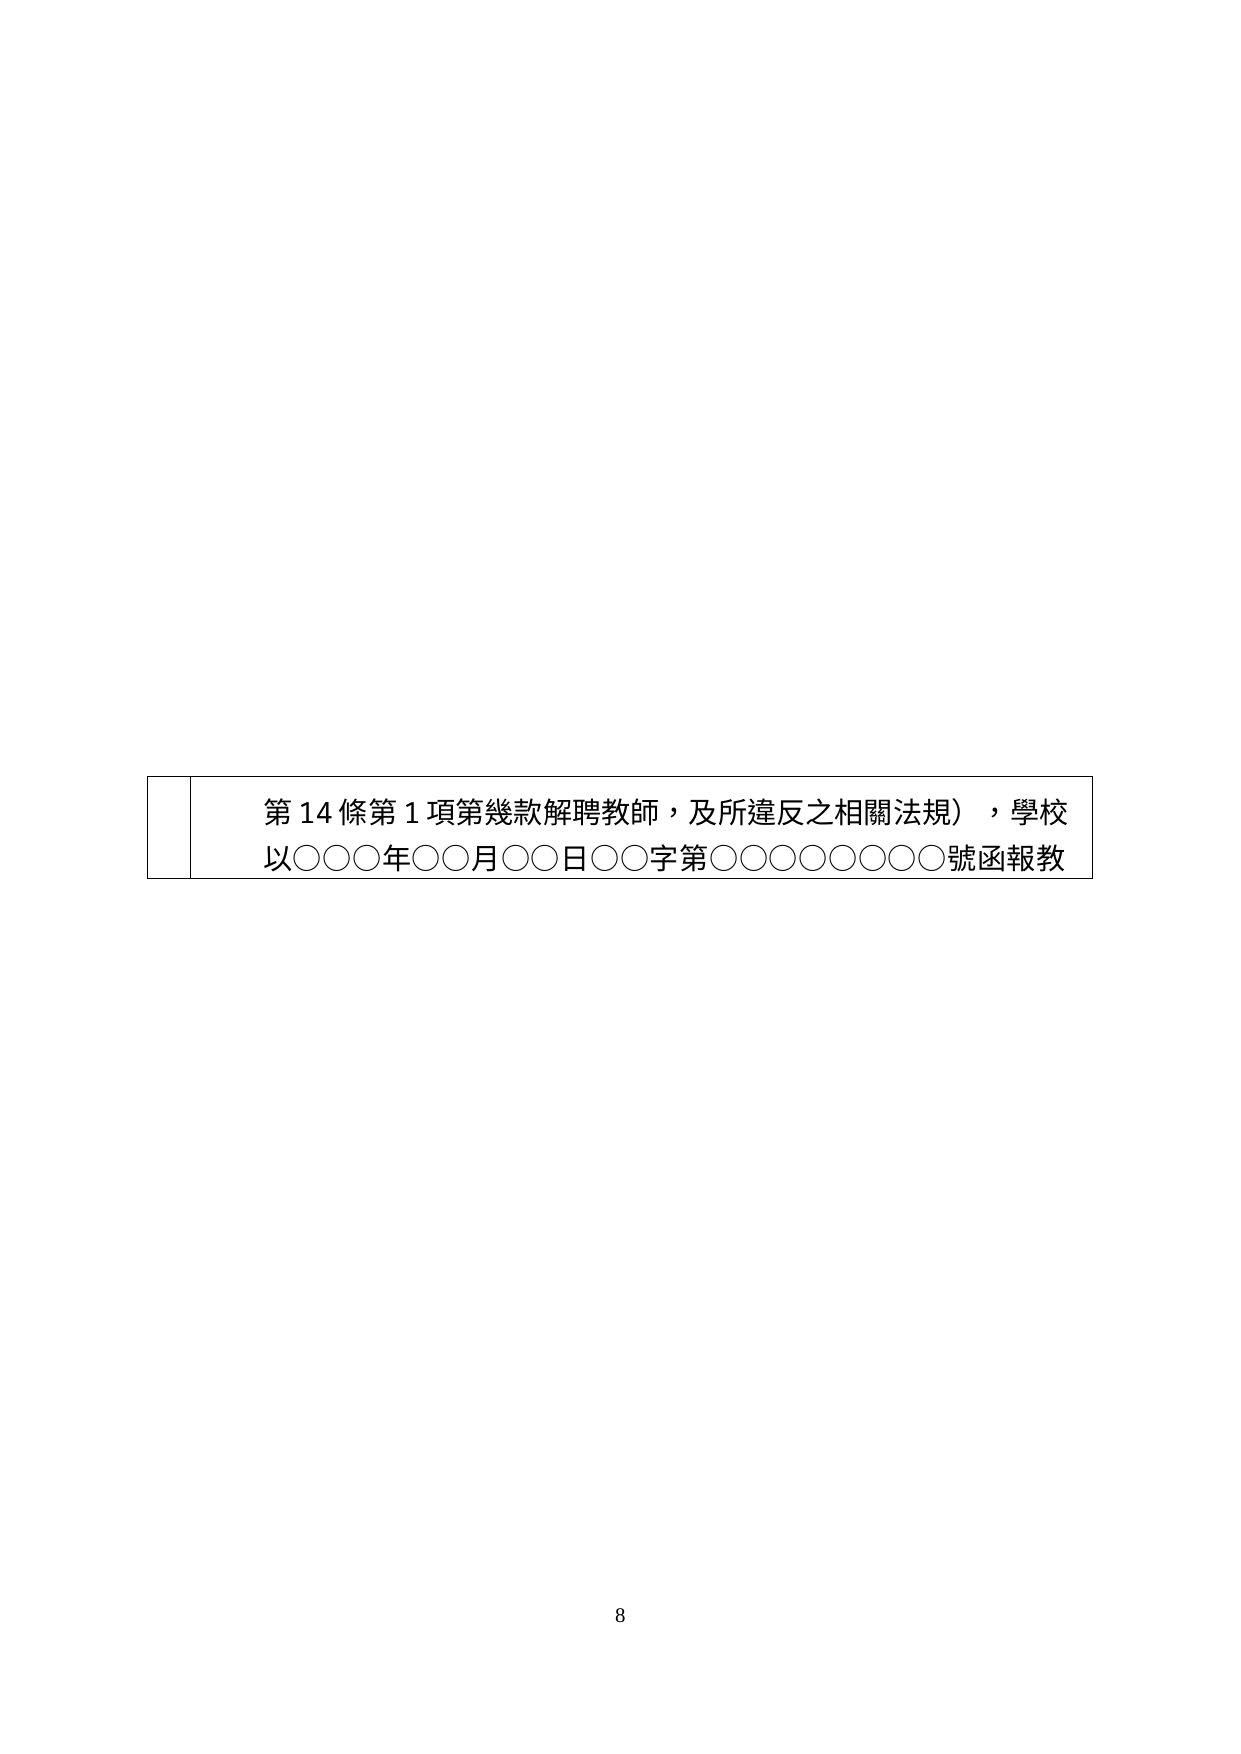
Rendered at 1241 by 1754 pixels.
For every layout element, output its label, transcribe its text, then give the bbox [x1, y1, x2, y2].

table_cell [148, 777, 190, 878]
table_cell 事由 （此段文字儘量精簡，使閱讀者能快速了解案情，以半頁為原則，最多勿超過1頁） ○○○大學（以下簡稱學校）○○○系○○教授○○○因……（請概述事發經過、或相關具體事實等等）。 學校於……（如有調查過程，請概述大概經過）。 學校提經教師評審委員會（以下簡稱教評會）審議……通過擬依教師法第14條第1項第11款「行為違反相關法規，經學校或有關機關查證屬實，有解聘及終身不得聘任為教師之必要」規定予以解聘（簡述學校教評會審議過程及決議依教師法第14條第1項第幾款解聘教師，及所違反之相關法規），學校以○○○年○○月○○日○○字第○○○○○○○○號函報教育部審核。 相關法令規章與函釋 教師法第14條：「（第1項）教師有下列各款情形之一者，應予解聘，且終身不得聘任為教師：……十一、行為違反相關法規，經學校或有關機關查證屬實，有解聘及終身不得聘任為教師之必要。……（第4項）……；有……第十一款規定情形之一者，應經教師評審委員會委員三分之二以上出席及出席委員三分之二以上之審議通過，並報主管機關核准後，予以解聘。」 教師法施行細則第7條第1項：「本法所稱解聘，指教師在聘約存續期間，經服務學校依規定程序終止聘約。」 大學法第20條第1項：「大學教師之聘任、升等、停聘、解聘、不續聘及資遣原因之認定等事項，應經教師評審委員會審議。」 ○○○○○○(以上填寫本案會用到的法令及學校規定，如有依學校規章逕提校教評會審議，或校教評會為變更原決議而提起復議之情形，請列出校內相關規定。另學校所報送之案件，只要檢附學校內部相關規章即可，其餘法令如教師法等無須檢附，以減少紙張浪費) --------------------------------------------------------------------- 虛線範圍之說明，請於函報本部時刪除，無需列於提案表上。 (以下所有調查、陳述意見及審議等過程，均應檢附相關證明文件) 證明文件請依下列說明編排： 按時間序，由下往上堆疊， 例如： 首先，系教評會會議資料放在最下面(如有調查者，請先放調查相關資料)， 其次，院教評會， 最後，校教評會資料放在最上面。 再附上，解聘通知書，校內相關章則等資料 除函報公文外，其餘文件請一律編寫頁碼(請用鉛筆編寫即可)，頁碼編寫方式說明如下： (1)除空白頁外，其餘每一頁都要編頁碼。 (2)頁碼從最後一頁開始編起，起始為「2」。 教育部規定，頁碼從文末開始往前編碼。即文末頁標寫「2」，再依序往上編「3……」。 例如：來文附件共100頁，最後一頁標寫「2」，最上面一頁標寫「101」。 (3)頁碼編寫位置：正面請標在右下角，背面頁請標在左下角。 --------------------------------------------------------------------- 學校教評會審議過程 系教評會：(PP.00-00)(請加註頁碼，以利閱讀) 1、於○○○年○○月○○日召開○○學年度第○○學期第○○次○○○系教評會(會議名稱請依學校實際狀況填寫)，全體委員○○名，實際出席○○名。 2、○師出席陳述意見，另提出書面陳述意見。(列席或書面)意見如下：(PP.00-00) 。 。 。 3、教評會或相關單位對○師陳述意見之回應如下： 。 。 。 4、決議：（議決時出席○○名，同意○○票，不同意○○票，廢票○○票，迴避○名，○○○○委員離席）（應敘明如何審酌案件情節，而議決1年至4年不得聘任為教師，或議決停聘6個月至3年；如為依教師法第18條第1項規定停聘案件，應論述其情節是否未達解聘程度） (請依決議內容完整呈現，請勿增刪) 。 。 。 院教評會：(PP.00-00) 1、於○○○年○○月○○日召開○○學年度第○○學期第○○次○○○院教評會(會議名稱請依學校實際狀況填寫)，全體委員○○名，實際出席○○名。 2、○師出席陳述意見，另提出書面陳述意見。(列席或書面)意見如下： 。 。 。 3、教評會或相關單位對○師陳述意見之回應如下： 。 。 。 4、決議：（議決時出席○○名，同意○○票，不同意○○票，廢票○○票，迴避○名，○○○○委員離席）（應敘明如何審酌案件情節，而議決1年至4年不得聘任為教師，或議決停聘6個月至3年；如為依教師法第18條第1項規定停聘案件，應論述其情節是否未達解聘程度） (請依決議內容完整呈現，請勿增刪) 。 。 。 校教評會：(PP.00-00) 1、於○○○年○○月○○日召開○○學年度第○○學期第○○次校教評會(會議名稱請依學校實際狀況填寫)，全體委員○○名（女性委員○名，男性委員○名），實際出席○○名。 2、○師出席陳述意見，另提出書面陳述意見。(列席或書面)意見如下： 。 。 。 3、教評會或相關單位對○師陳述意見之回應如下： 。 。 。 4、決議：（議決時出席○○名，同意○○票，不同意○○票，廢票○○票，迴避○名，○○○○委員離席）（應敘明如何審酌案件情節，而議決1年至4年不得聘任為教師，或議決停聘6個月至3年；如為依教師法第18條第1項規定停聘案件，應論述其情節是否未達解聘程度） (請依決議內容完整呈現，請勿增刪) 。 。 。 [191, 777, 1092, 878]
